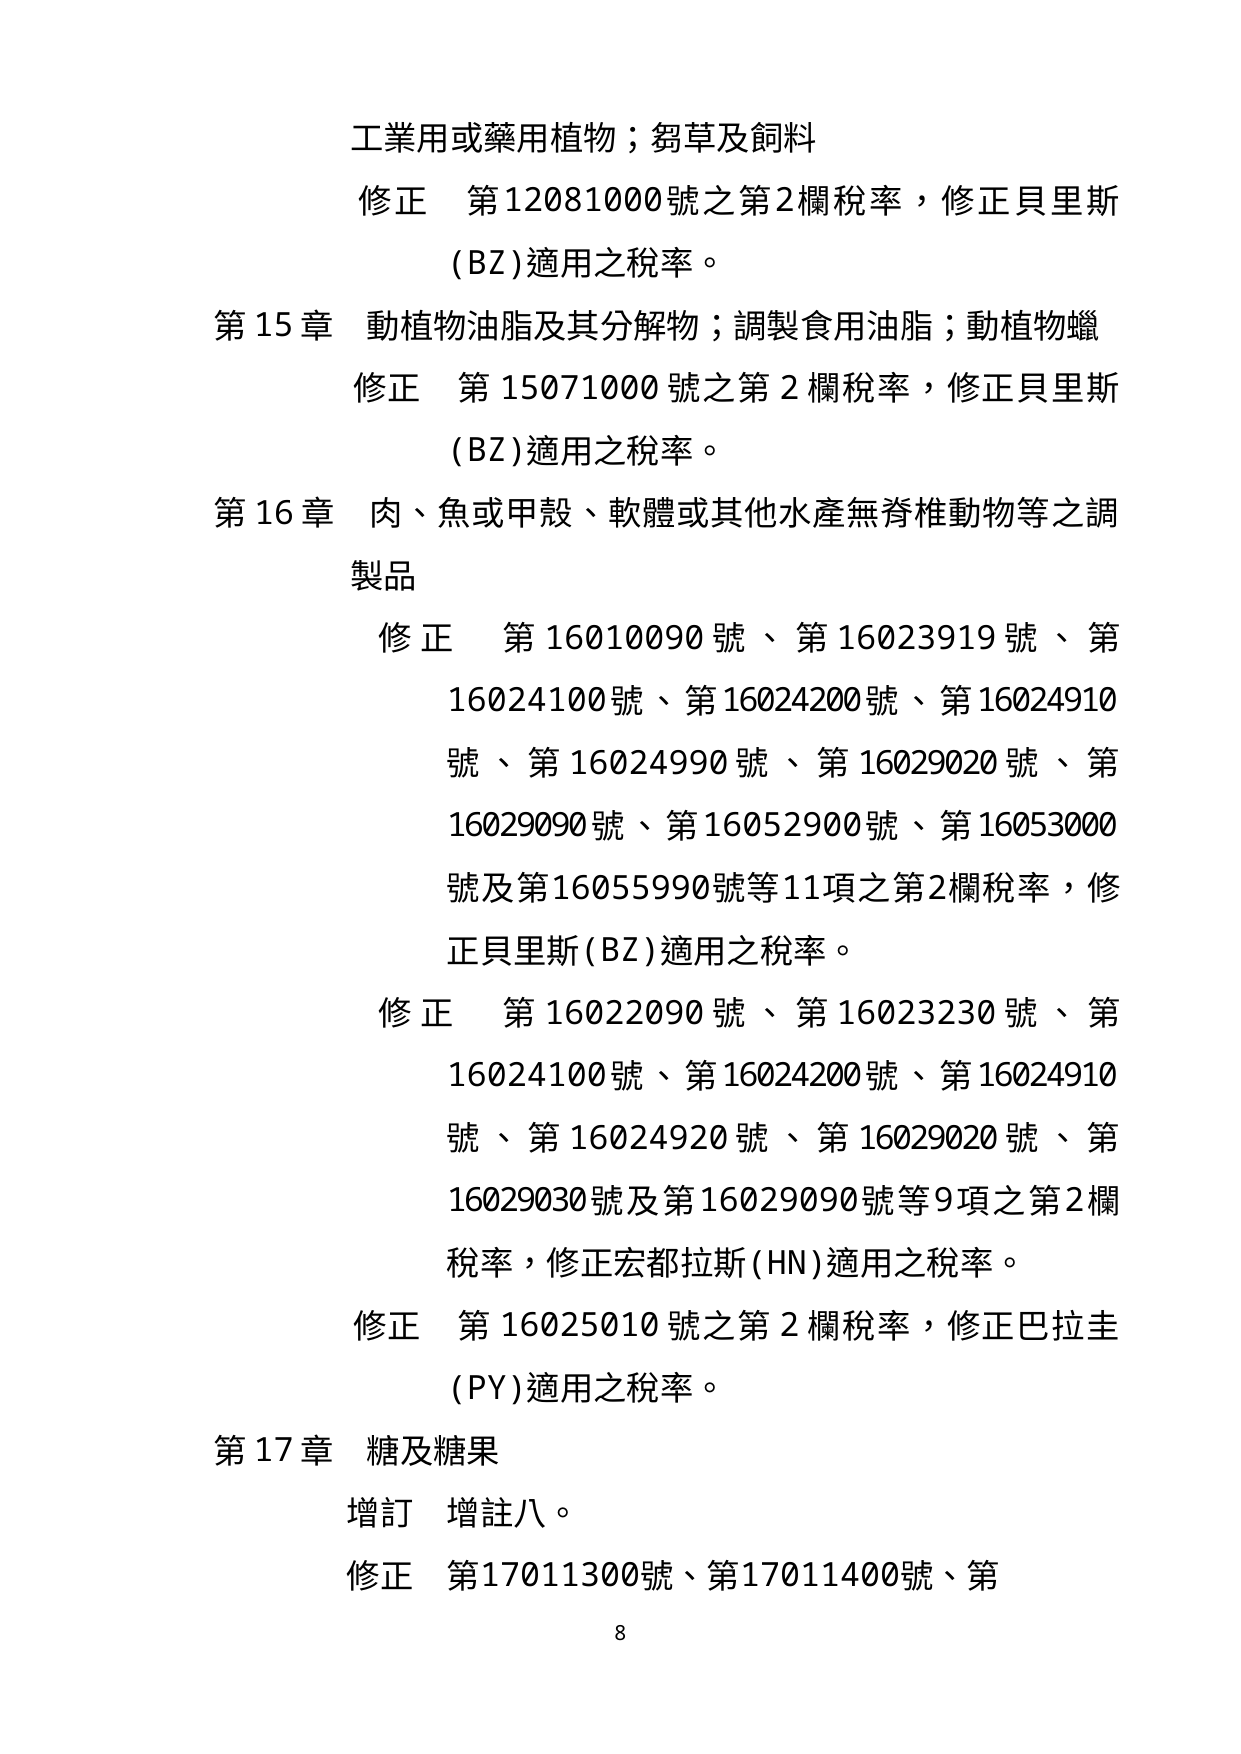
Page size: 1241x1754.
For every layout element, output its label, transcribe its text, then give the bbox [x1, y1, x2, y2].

text 第17章 糖及糖果 [213, 1407, 1120, 1469]
text 增訂 增註八。 [213, 1469, 1120, 1532]
text 修正 第17011300號、第17011400號、第 [213, 1532, 1120, 1594]
text 修正 第15071000號之第2欄稅率，修正貝里斯(BZ)適用之稅率。 [213, 344, 1120, 469]
text 修正 第16010090號、第16023919號、第16024100號、第16024200號、第16024910號、第16024990號、第16029020號、第16029090號、第16052900號、第16053000號及第16055990號等11項之第2欄稅率，修正貝里斯(BZ)適用之稅率。 [213, 594, 1120, 969]
text 修正 第16022090號、第16023230號、第16024100號、第16024200號、第16024910號、第16024920號、第16029020號、第16029030號及第16029090號等9項之第2欄稅率，修正宏都拉斯(HN)適用之稅率。 [213, 969, 1120, 1282]
text 第15章 動植物油脂及其分解物；調製食用油脂；動植物蠟 [213, 282, 1120, 344]
text 修正 第16025010號之第2欄稅率，修正巴拉圭(PY)適用之稅率。 [213, 1282, 1120, 1407]
text 修正 第12081000號之第2欄稅率，修正貝里斯(BZ)適用之稅率。 [213, 157, 1120, 282]
text 工業用或藥用植物；芻草及飼料 [213, 94, 1120, 157]
text 第16章 肉、魚或甲殼、軟體或其他水產無脊椎動物等之調製品 [213, 469, 1120, 594]
